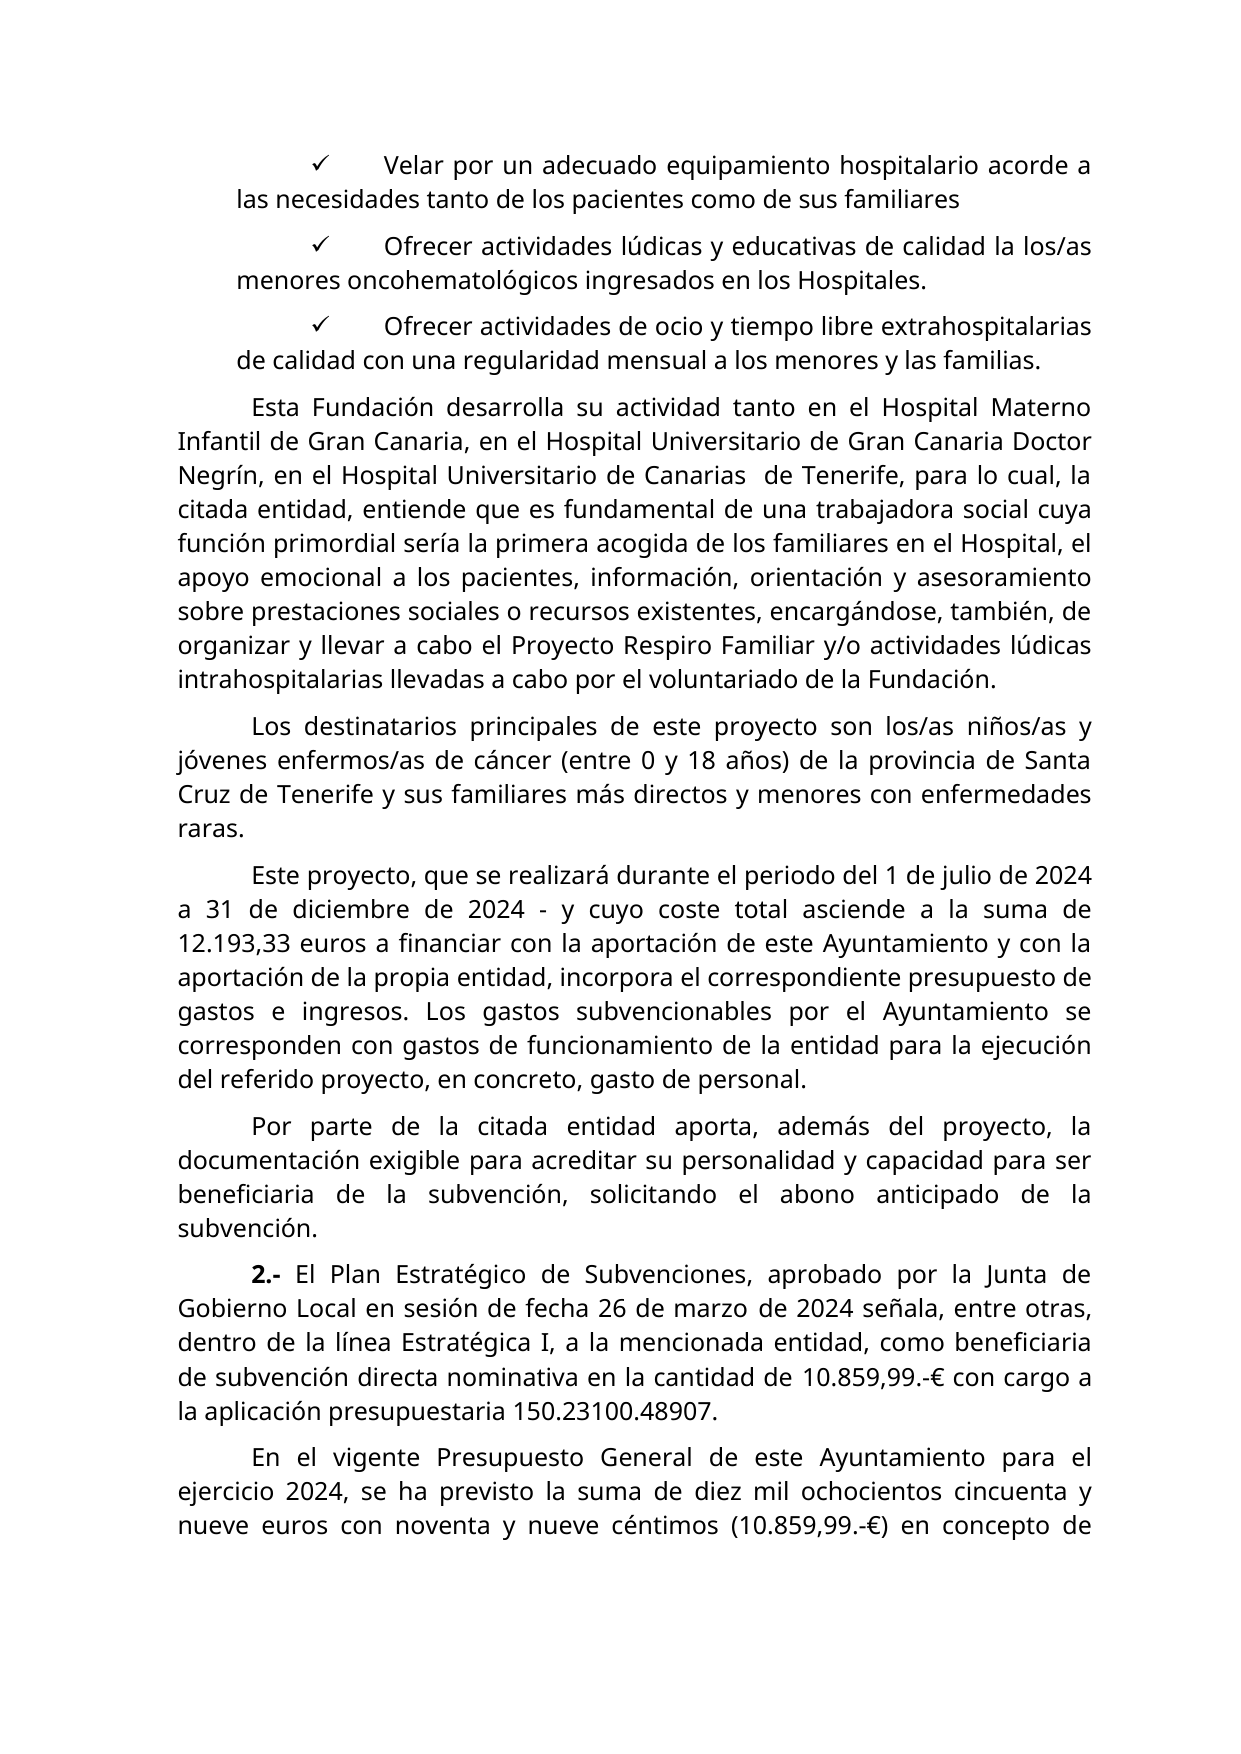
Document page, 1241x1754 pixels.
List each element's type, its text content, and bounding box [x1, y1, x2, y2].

subtitle En el vigente Presupuesto General de este Ayuntamiento para el ejercicio 2024, se ha previsto la suma de diez mil ochocientos cincuenta y nueve euros con noventa y nueve céntimos (10.859,99.-€) en concepto de [177, 1440, 1093, 1542]
list Ofrecer actividades de ocio y tiempo libre extrahospitalarias de calidad con una regularidad mensual a los menores y las familias. [236, 309, 1093, 377]
text Por parte de la citada entidad aporta, además del proyecto, la documentación exigible para acreditar su personalidad y capacidad para ser beneficiaria de la subvención, solicitando el abono anticipado de la subvención. [177, 1108, 1093, 1244]
text Esta Fundación desarrolla su actividad tanto en el Hospital Materno Infantil de Gran Canaria, en el Hospital Universitario de Gran Canaria Doctor Negrín, en el Hospital Universitario de Canarias de Tenerife, para lo cual, la citada entidad, entiende que es fundamental de una trabajadora social cuya función primordial sería la primera acogida de los familiares en el Hospital, el apoyo emocional a los pacientes, información, orientación y asesoramiento sobre prestaciones sociales o recursos existentes, encargándose, también, de organizar y llevar a cabo el Proyecto Respiro Familiar y/o actividades lúdicas intrahospitalarias llevadas a cabo por el voluntariado de la Fundación. [177, 389, 1093, 696]
list Velar por un adecuado equipamiento hospitalario acorde a las necesidades tanto de los pacientes como de sus familiares [236, 148, 1093, 216]
text Los destinatarios principales de este proyecto son los/as niños/as y jóvenes enfermos/as de cáncer (entre 0 y 18 años) de la provincia de Santa Cruz de Tenerife y sus familiares más directos y menores con enfermedades raras. [177, 708, 1093, 845]
subtitle 2.- El Plan Estratégico de Subvenciones, aprobado por la Junta de Gobierno Local en sesión de fecha 26 de marzo de 2024 señala, entre otras, dentro de la línea Estratégica I, a la mencionada entidad, como beneficiaria de subvención directa nominativa en la cantidad de 10.859,99.-€ con cargo a la aplicación presupuestaria 150.23100.48907. [177, 1257, 1093, 1427]
list Ofrecer actividades lúdicas y educativas de calidad la los/as menores oncohematológicos ingresados en los Hospitales. [236, 228, 1093, 296]
text Este proyecto, que se realizará durante el periodo del 1 de julio de 2024 a 31 de diciembre de 2024 - y cuyo coste total asciende a la suma de 12.193,33 euros a financiar con la aportación de este Ayuntamiento y con la aportación de la propia entidad, incorpora el correspondiente presupuesto de gastos e ingresos. Los gastos subvencionables por el Ayuntamiento se corresponden con gastos de funcionamiento de la entidad para la ejecución del referido proyecto, en concreto, gasto de personal. [177, 857, 1093, 1096]
